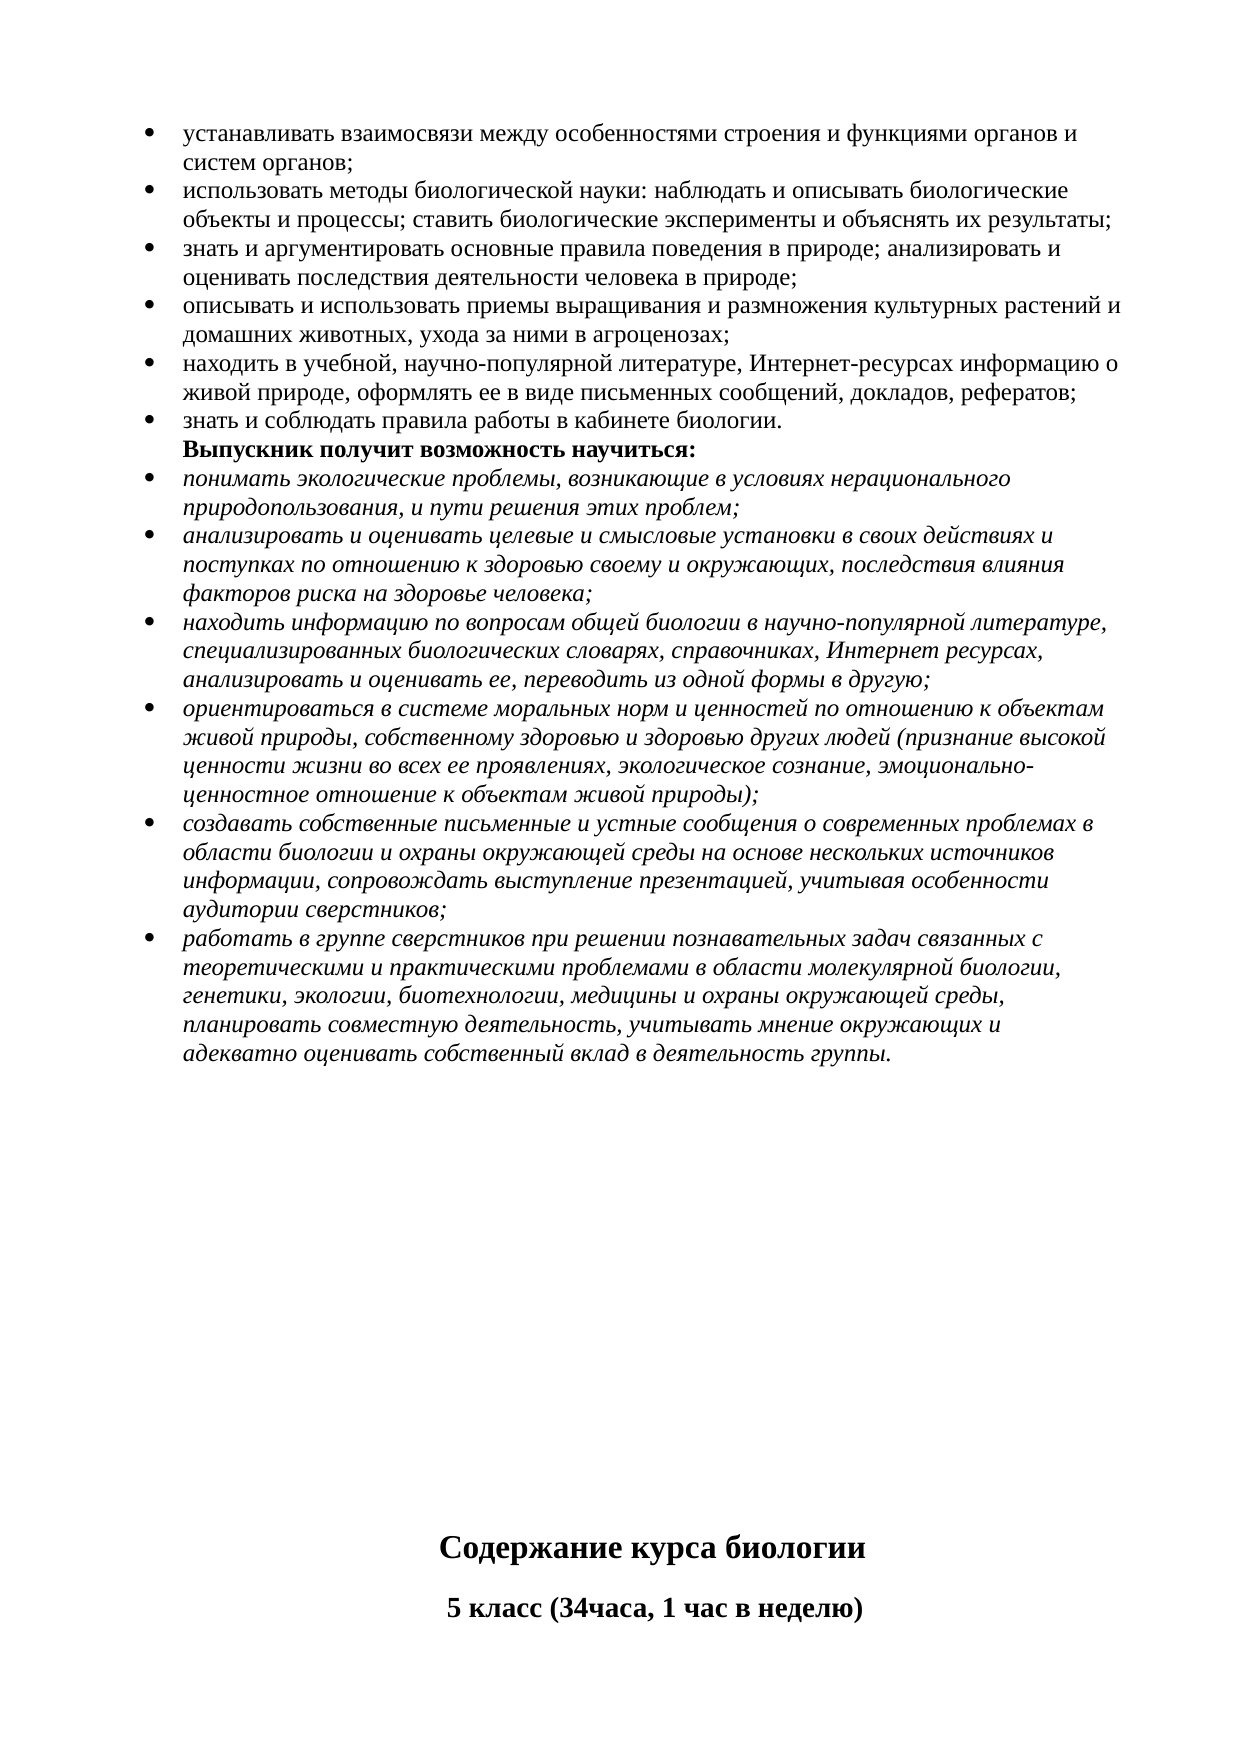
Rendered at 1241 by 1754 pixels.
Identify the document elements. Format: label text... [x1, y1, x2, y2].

list знать и аргументировать основные правила поведения в природе; анализировать и оценивать последствия деятельности человека в природе; [145, 233, 1122, 291]
list находить информацию по вопросам общей биологии в научно-популярной литературе, специализированных биологических словарях, справочниках, Интернет ресурсах, анализировать и оценивать ее, переводить из одной формы в другую; [145, 607, 1122, 693]
list работать в группе сверстников при решении познавательных задач связанных с теоретическими и практическими проблемами в области молекулярной биологии, генетики, экологии, биотехнологии, медицины и охраны окружающей среды, планировать совместную деятельность, учитывать мнение окружающих и адекватно оценивать собственный вклад в деятельность группы. [145, 923, 1122, 1067]
text 5 класс (34часа, 1 час в неделю) [108, 1590, 1122, 1624]
list ориентироваться в системе моральных норм и ценностей по отношению к объектам живой природы, собственному здоровью и здоровью других людей (признание высокой ценности жизни во всех ее проявлениях, экологическое сознание, эмоционально-ценностное отношение к объектам живой природы); [145, 693, 1122, 808]
list создавать собственные письменные и устные сообщения о современных проблемах в области биологии и охраны окружающей среды на основе нескольких источников информации, сопровождать выступление презентацией, учитывая особенности аудитории сверстников; [145, 808, 1122, 923]
list устанавливать взаимосвязи между особенностями строения и функциями органов и систем органов; [145, 118, 1122, 176]
text Выпускник получит возможность научиться: [108, 434, 1122, 463]
list описывать и использовать приемы выращивания и размножения культурных растений и домашних животных, ухода за ними в агроценозах; [145, 291, 1122, 348]
list использовать методы биологической науки: наблюдать и описывать биологические объекты и процессы; ставить биологические эксперименты и объяснять их результаты; [145, 176, 1122, 233]
list понимать экологические проблемы, возникающие в условиях нерационального природопользования, и пути решения этих проблем; [145, 463, 1122, 521]
list анализировать и оценивать целевые и смысловые установки в своих действиях и поступках по отношению к здоровью своему и окружающих, последствия влияния факторов риска на здоровье человека; [145, 521, 1122, 607]
text Содержание курса биологии [108, 1527, 1122, 1565]
list знать и соблюдать правила работы в кабинете биологии. [145, 406, 1122, 434]
list находить в учебной, научно-популярной литературе, Интернет-ресурсах информацию о живой природе, оформлять ее в виде письменных сообщений, докладов, рефератов; [145, 348, 1122, 406]
